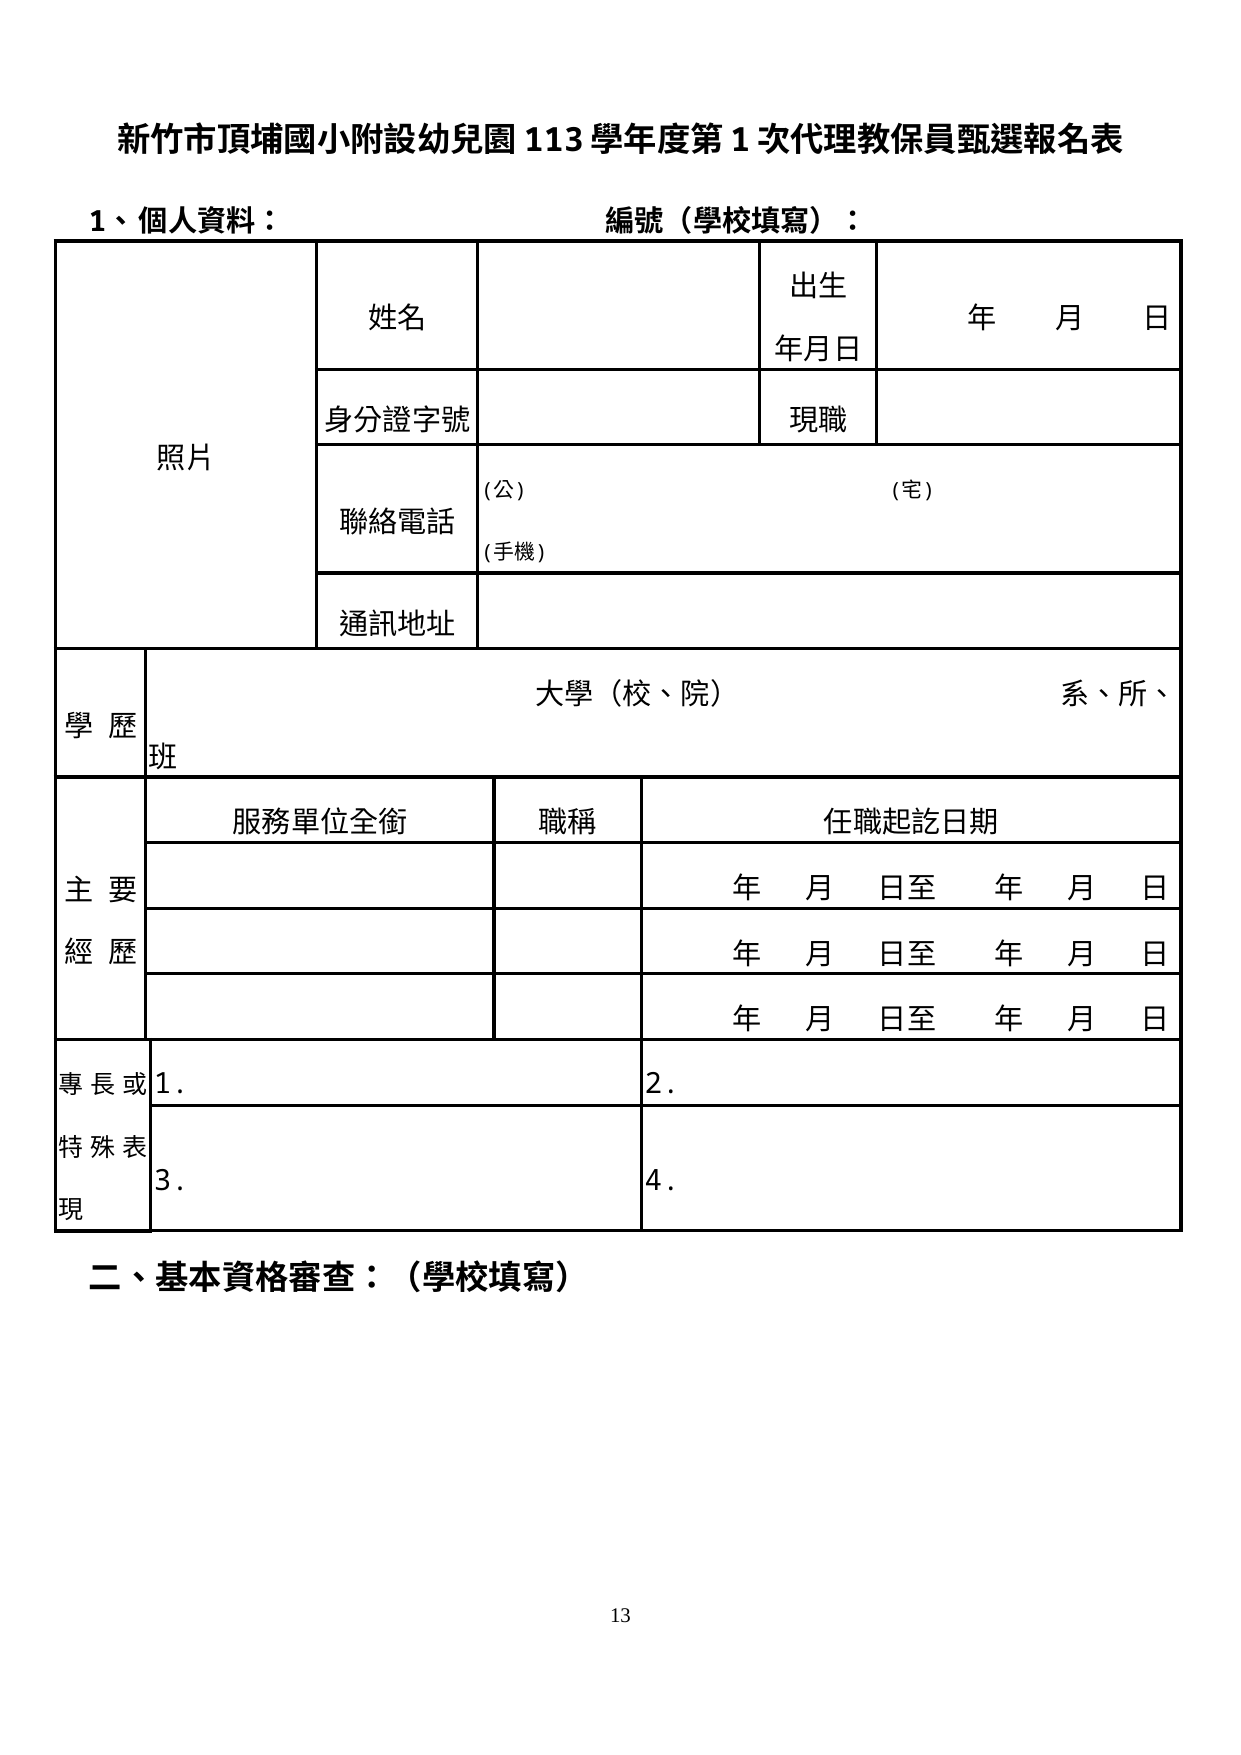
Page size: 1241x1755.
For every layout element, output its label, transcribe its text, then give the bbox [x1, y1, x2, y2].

table_cell 主 要經 歷 [57, 779, 144, 1038]
list 個人資料： 編號（學校填寫）： [89, 177, 1152, 239]
table_cell [496, 844, 640, 907]
table_cell 2. [643, 1041, 1179, 1103]
table_cell 大學（校、院） 系、所、班 [147, 650, 1179, 775]
table_cell [147, 975, 492, 1038]
table_cell 學 歷 [57, 650, 144, 775]
table_cell 現職 [761, 371, 875, 443]
table_cell 身分證字號 [318, 371, 476, 443]
table_cell [479, 575, 1179, 647]
table_cell 通訊地址 [318, 575, 476, 647]
table_header 照片 [57, 243, 315, 647]
table_header [479, 243, 758, 367]
table_cell 職稱 [496, 779, 640, 841]
table_cell 年 月 日至 年 月 日 [643, 975, 1179, 1038]
table_cell (公) (宅) (手機) [479, 446, 1179, 571]
table_cell [878, 371, 1179, 443]
table_header 姓名 [318, 243, 476, 367]
table_cell 年 月 日至 年 月 日 [643, 910, 1179, 972]
table_cell 任職起訖日期 [643, 779, 1179, 841]
table_cell [496, 975, 640, 1038]
table_cell 4. [643, 1107, 1179, 1228]
table_header 年 月 日 [878, 243, 1179, 367]
table_cell 1. [152, 1041, 640, 1103]
table_header 出生 年月日 [761, 243, 875, 367]
text 二、基本資格審查：（學校填寫） [89, 1233, 1152, 1296]
table_cell [147, 844, 492, 907]
text 新竹市頂埔國小附設幼兒園113學年度第1次代理教保員甄選報名表 [89, 96, 1152, 158]
table_cell 年 月 日至 年 月 日 [643, 844, 1179, 907]
table_cell 服務單位全銜 [147, 779, 492, 841]
table_cell 3. [152, 1107, 640, 1228]
table_cell 專長或特殊表現 [57, 1041, 149, 1228]
table_cell [479, 371, 758, 443]
table_cell [147, 910, 492, 972]
table_cell 聯絡電話 [318, 446, 476, 571]
table_cell [496, 910, 640, 972]
